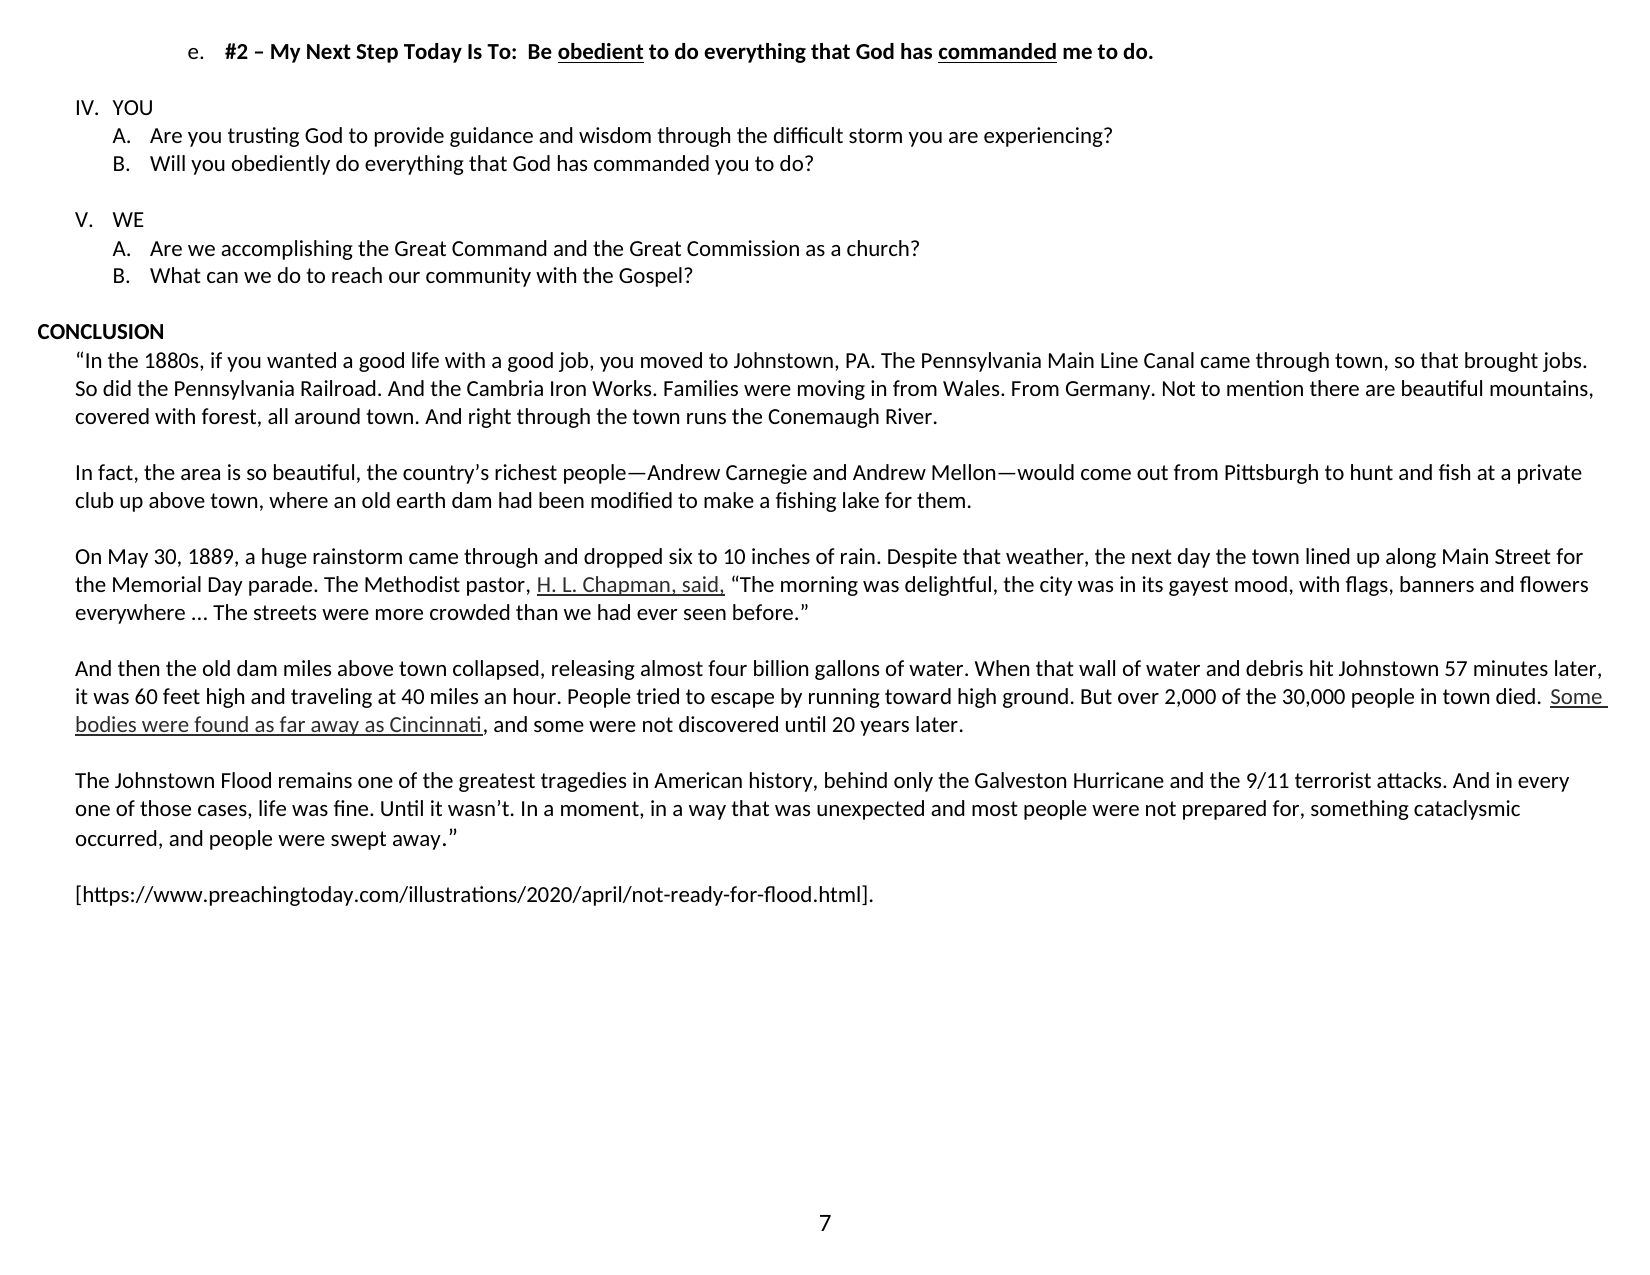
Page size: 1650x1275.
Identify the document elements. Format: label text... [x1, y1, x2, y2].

text CONCLUSION [37, 318, 1612, 346]
text “In the 1880s, if you wanted a good life with a good job, you moved to Johnstown, PA. The Pennsylvania Main Line Canal came through town, so that brought jobs. So did the Pennsylvania Railroad. And the Cambria Iron Works. Families were moving in from Wales. From Germany. Not to mention there are beautiful mountains, covered with forest, all around town. And right through the town runs the Conemaugh River. [75, 346, 1612, 430]
list Will you obediently do everything that God has commanded you to do? [112, 149, 1612, 178]
list #2 – My Next Step Today Is To: Be obedient to do everything that God has commanded me to do. [187, 37, 1612, 66]
text In fact, the area is so beautiful, the country’s richest people—Andrew Carnegie and Andrew Mellon—would come out from Pittsburgh to hunt and fish at a private club up above town, where an old earth dam had been modified to make a fishing lake for them. [75, 458, 1612, 514]
text [https://www.preachingtoday.com/illustrations/2020/april/not-ready-for-flood.html]. [75, 881, 1612, 909]
text And then the old dam miles above town collapsed, releasing almost four billion gallons of water. When that wall of water and debris hit Johnstown 57 minutes later, it was 60 feet high and traveling at 40 miles an hour. People tried to escape by running toward high ground. But over 2,000 of the 30,000 people in town died. Some bodies were found as far away as Cincinnati, and some were not discovered until 20 years later. [75, 654, 1612, 738]
text The Johnstown Flood remains one of the greatest tragedies in American history, behind only the Galveston Hurricane and the 9/11 terrorist attacks. And in every one of those cases, life was fine. Until it wasn’t. In a moment, in a way that was unexpected and most people were not prepared for, something cataclysmic occurred, and people were swept away.” [75, 766, 1612, 853]
list YOU [75, 93, 1612, 122]
list Are we accomplishing the Great Command and the Great Commission as a church? [112, 234, 1612, 262]
text On May 30, 1889, a huge rainstorm came through and dropped six to 10 inches of rain. Despite that weather, the next day the town lined up along Main Street for the Memorial Day parade. The Methodist pastor, H. L. Chapman, said, “The morning was delightful, the city was in its gayest mood, with flags, banners and flowers everywhere ... The streets were more crowded than we had ever seen before.” [75, 542, 1612, 626]
list What can we do to reach our community with the Gospel? [112, 262, 1612, 290]
list Are you trusting God to provide guidance and wisdom through the difficult storm you are experiencing? [112, 122, 1612, 149]
list WE [75, 206, 1612, 234]
